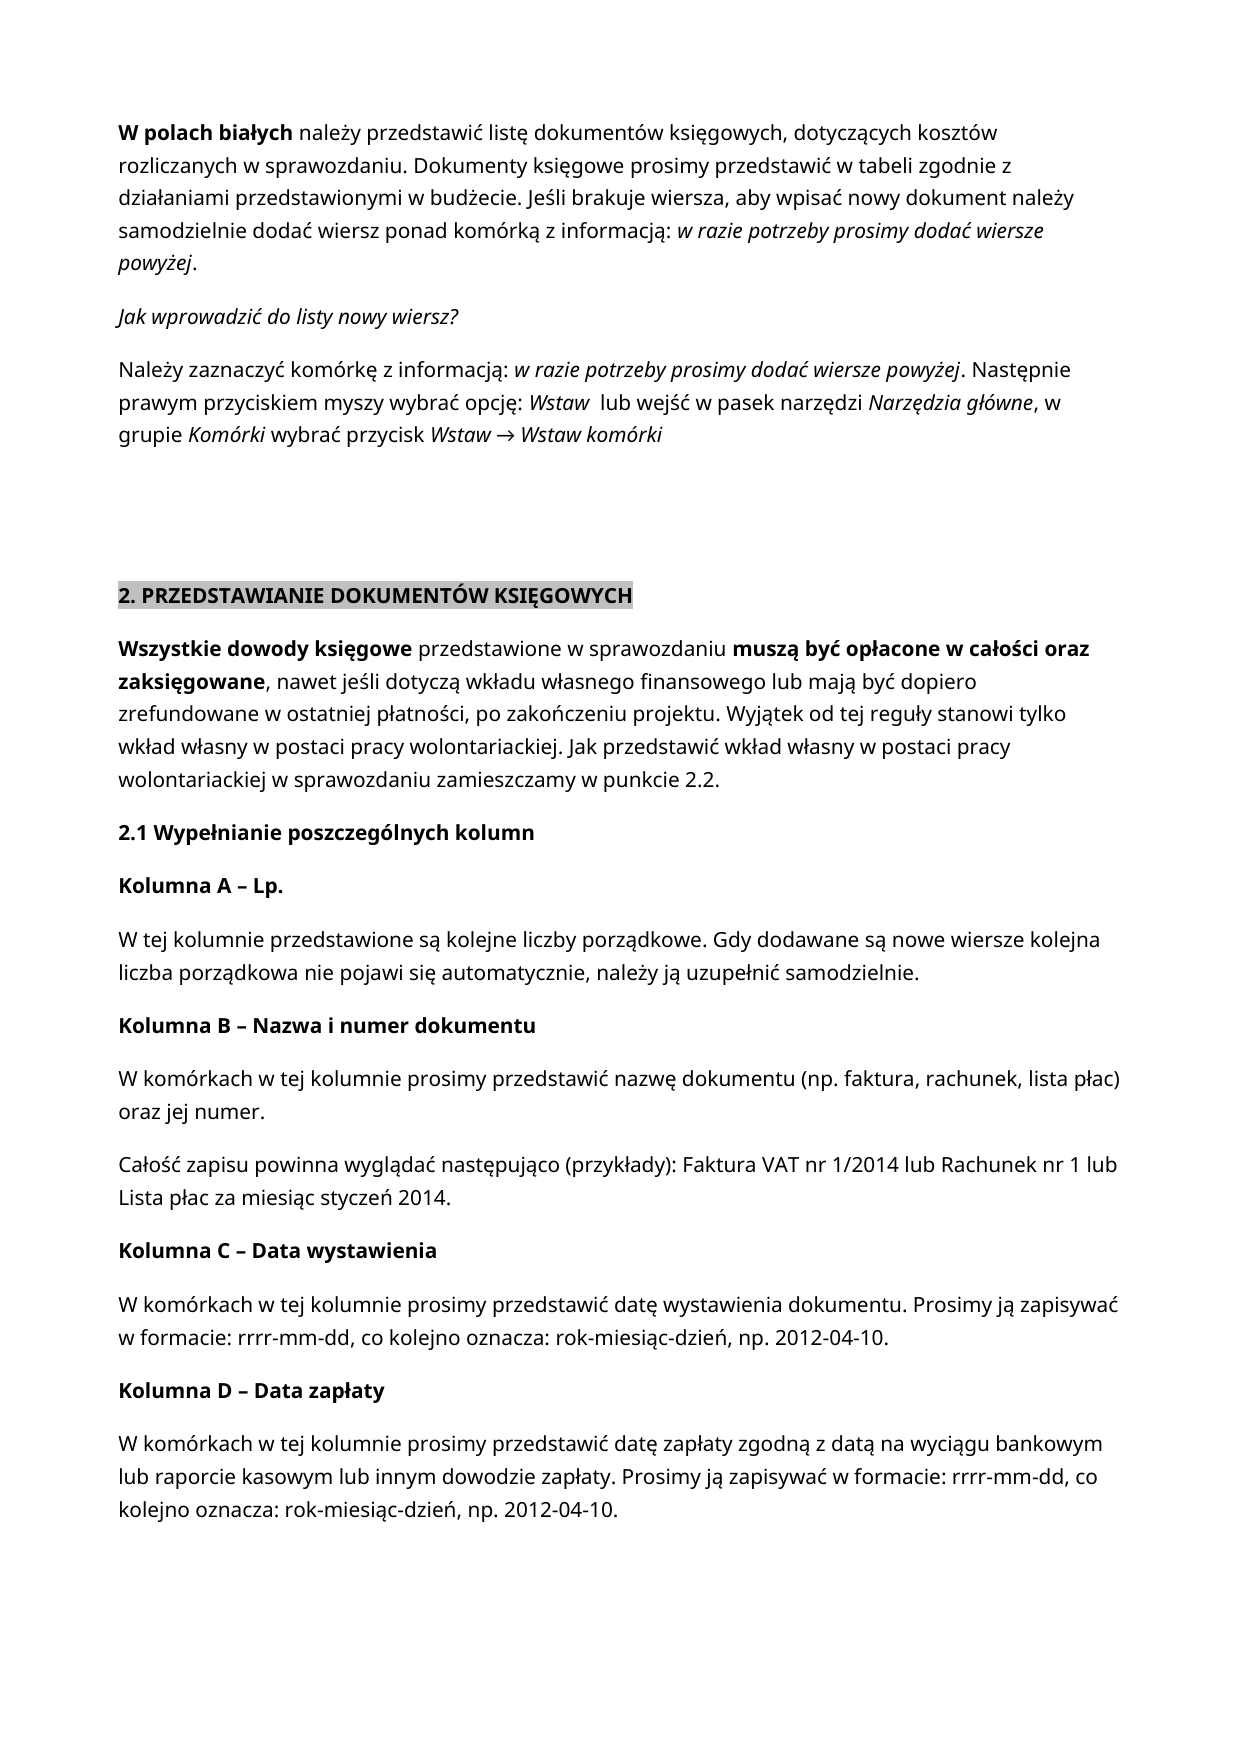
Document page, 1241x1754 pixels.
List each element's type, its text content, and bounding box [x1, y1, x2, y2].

text Kolumna D – Data zapłaty [118, 1376, 1122, 1404]
text W komórkach w tej kolumnie prosimy przedstawić datę zapłaty zgodną z datą na wyciągu bankowym lub raporcie kasowym lub innym dowodzie zapłaty. Prosimy ją zapisywać w formacie: rrrr-mm-dd, co kolejno oznacza: rok-miesiąc-dzień, np. 2012-04-10. [118, 1429, 1122, 1523]
text W komórkach w tej kolumnie prosimy przedstawić datę wystawienia dokumentu. Prosimy ją zapisywać w formacie: rrrr-mm-dd, co kolejno oznacza: rok-miesiąc-dzień, np. 2012-04-10. [118, 1290, 1122, 1351]
text Kolumna B – Nazwa i numer dokumentu [118, 1011, 1122, 1039]
text Jak wprowadzić do listy nowy wiersz? [118, 302, 1122, 330]
text W komórkach w tej kolumnie prosimy przedstawić nazwę dokumentu (np. faktura, rachunek, lista płac) oraz jej numer. [118, 1064, 1122, 1126]
text W polach białych należy przedstawić listę dokumentów księgowych, dotyczących kosztów rozliczanych w sprawozdaniu. Dokumenty księgowe prosimy przedstawić w tabeli zgodnie z działaniami przedstawionymi w budżecie. Jeśli brakuje wiersza, aby wpisać nowy dokument należy samodzielnie dodać wiersz ponad komórką z informacją: w razie potrzeby prosimy dodać wiersze powyżej. [118, 118, 1122, 277]
text Wszystkie dowody księgowe przedstawione w sprawozdaniu muszą być opłacone w całości oraz zaksięgowane, nawet jeśli dotyczą wkładu własnego finansowego lub mają być dopiero zrefundowane w ostatniej płatności, po zakończeniu projektu. Wyjątek od tej reguły stanowi tylko wkład własny w postaci pracy wolontariackiej. Jak przedstawić wkład własny w postaci pracy wolontariackiej w sprawozdaniu zamieszczamy w punkcie 2.2. [118, 634, 1122, 793]
text Kolumna A – Lp. [118, 872, 1122, 900]
text W tej kolumnie przedstawione są kolejne liczby porządkowe. Gdy dodawane są nowe wiersze kolejna liczba porządkowa nie pojawi się automatycznie, należy ją uzupełnić samodzielnie. [118, 925, 1122, 986]
text Kolumna C – Data wystawienia [118, 1237, 1122, 1265]
text 2.1 Wypełnianie poszczególnych kolumn [118, 818, 1122, 847]
text Całość zapisu powinna wyglądać następująco (przykłady): Faktura VAT nr 1/2014 lub Rachunek nr 1 lub Lista płac za miesiąc styczeń 2014. [118, 1151, 1122, 1212]
text Należy zaznaczyć komórkę z informacją: w razie potrzeby prosimy dodać wiersze powyżej. Następnie prawym przyciskiem myszy wybrać opcję: Wstaw lub wejść w pasek narzędzi Narzędzia główne, w grupie Komórki wybrać przycisk Wstaw → Wstaw komórki [118, 355, 1122, 449]
text 2. PRZEDSTAWIANIE DOKUMENTÓW KSIĘGOWYCH [118, 581, 1122, 609]
